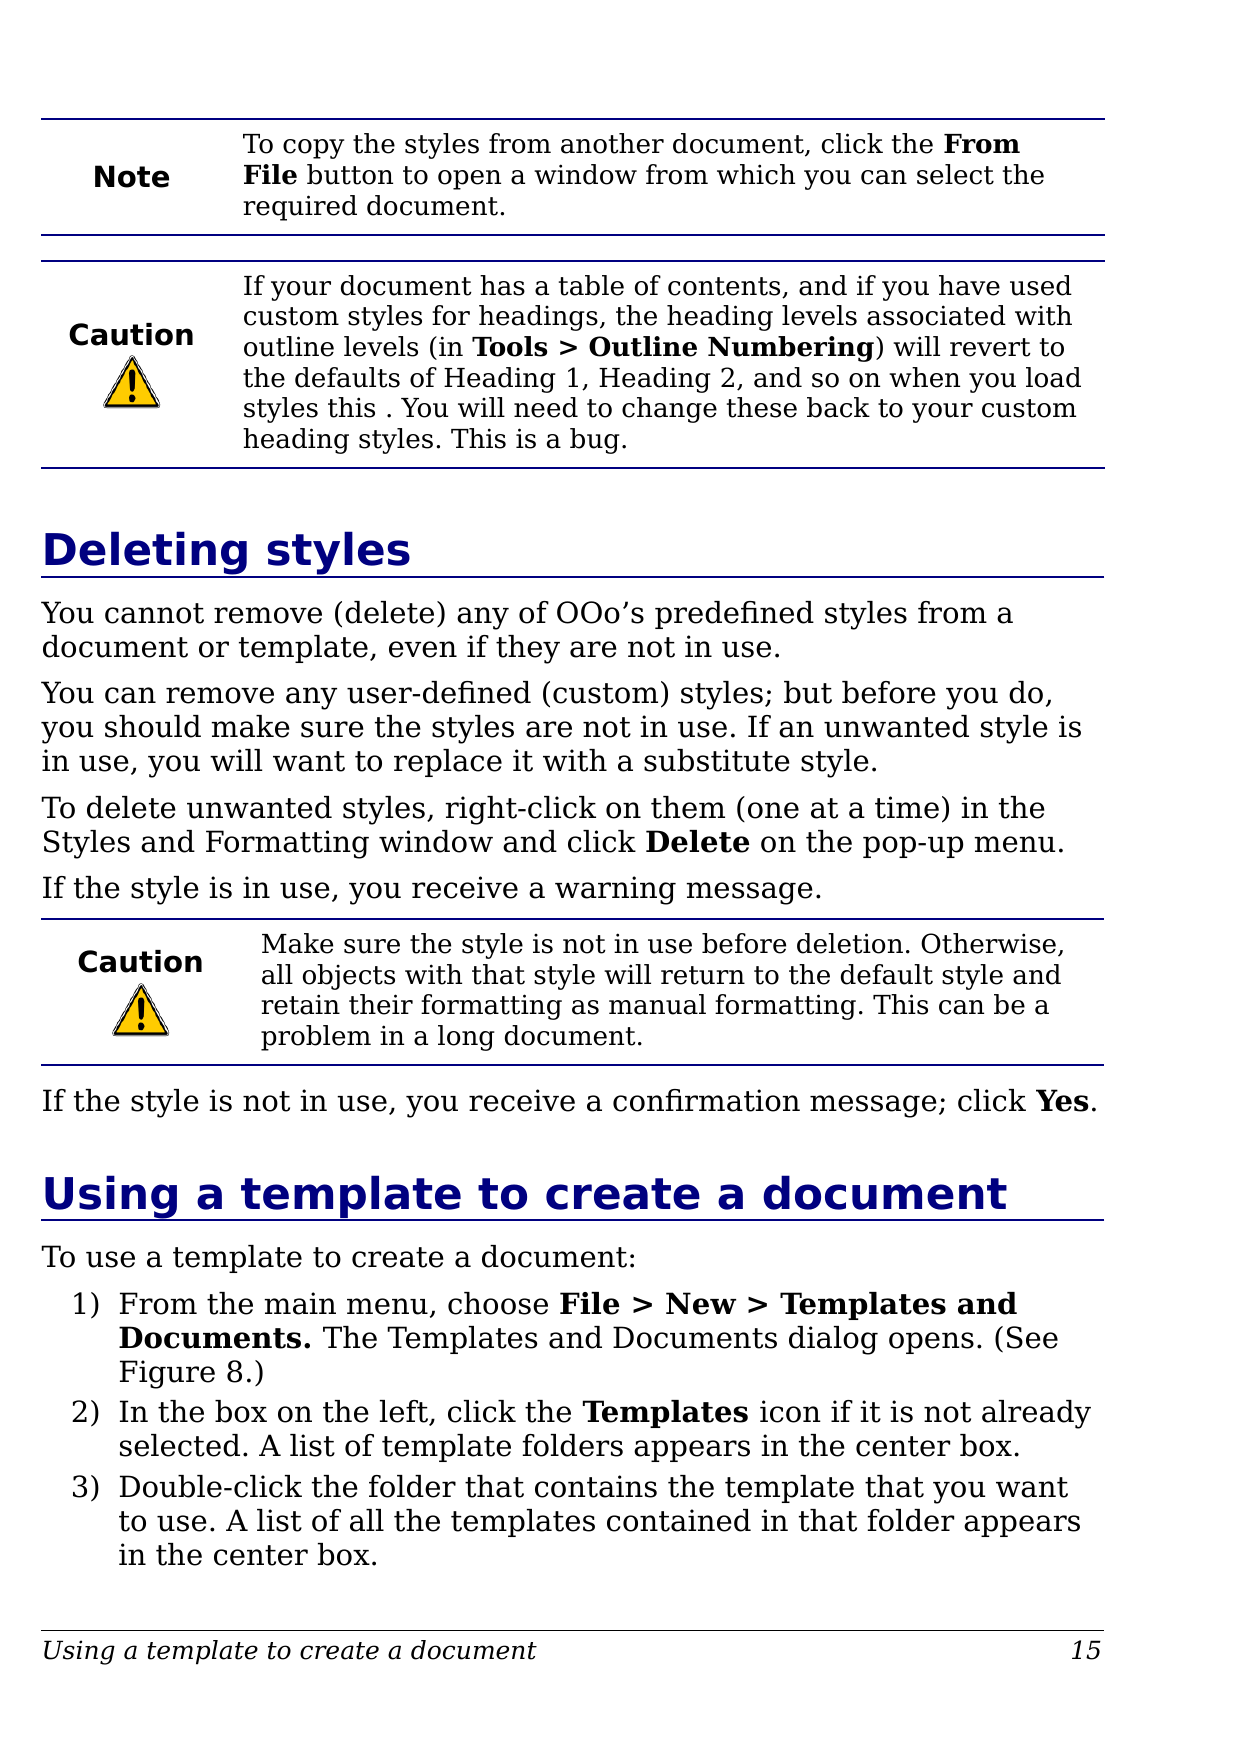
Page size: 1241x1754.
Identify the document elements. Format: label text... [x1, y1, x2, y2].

picture [108, 979, 173, 1040]
table_header To copy the styles from another document, click the From File button to open a window from which you can select the required document. [221, 120, 1105, 234]
subtitle Deleting styles [41, 524, 1104, 576]
text To use a template to create a document: [41, 1240, 1104, 1274]
text To delete unwanted styles, right-click on them (one at a time) in the Styles and Formatting window and click Delete on the pop-up menu. [41, 791, 1104, 859]
subtitle Using a template to create a document [41, 1168, 1104, 1219]
text You can remove any user-defined (custom) styles; but before you do, you should make sure the styles are not in use. If an unwanted style is in use, you will want to replace it with a substitute style. [41, 677, 1104, 779]
text If the style is not in use, you receive a confirmation message; click Yes. [41, 1084, 1104, 1118]
text You cannot remove (delete) any of OOo’s predefined styles from a document or template, even if they are not in use. [41, 596, 1104, 664]
list In the box on the left, click the Templates icon if it is not already selected. A list of template folders appears in the center box. [100, 1395, 1104, 1464]
table_header Caution [41, 920, 239, 1064]
table_header Make sure the style is not in use before deletion. Otherwise, all objects with that style will return to the default style and retain their formatting as manual formatting. This can be a problem in a long document. [239, 920, 1104, 1064]
list Double-click the folder that contains the template that you want to use. A list of all the templates contained in that folder appears in the center box. [100, 1470, 1104, 1572]
table_header If your document has a table of contents, and if you have used custom styles for headings, the heading levels associated with outline levels (in Tools > Outline Numbering) will revert to the defaults of Heading 1, Heading 2, and so on when you load styles this . You will need to change these back to your custom heading styles. This is a bug. [221, 262, 1105, 467]
text If the style is in use, you receive a warning message. [41, 872, 1104, 906]
table_header Note [41, 120, 221, 234]
list From the main menu, choose File > New > Templates and Documents. The Templates and Documents dialog opens. (See Figure 8.) [100, 1287, 1104, 1389]
picture [99, 351, 164, 412]
table_header Caution [41, 262, 221, 467]
